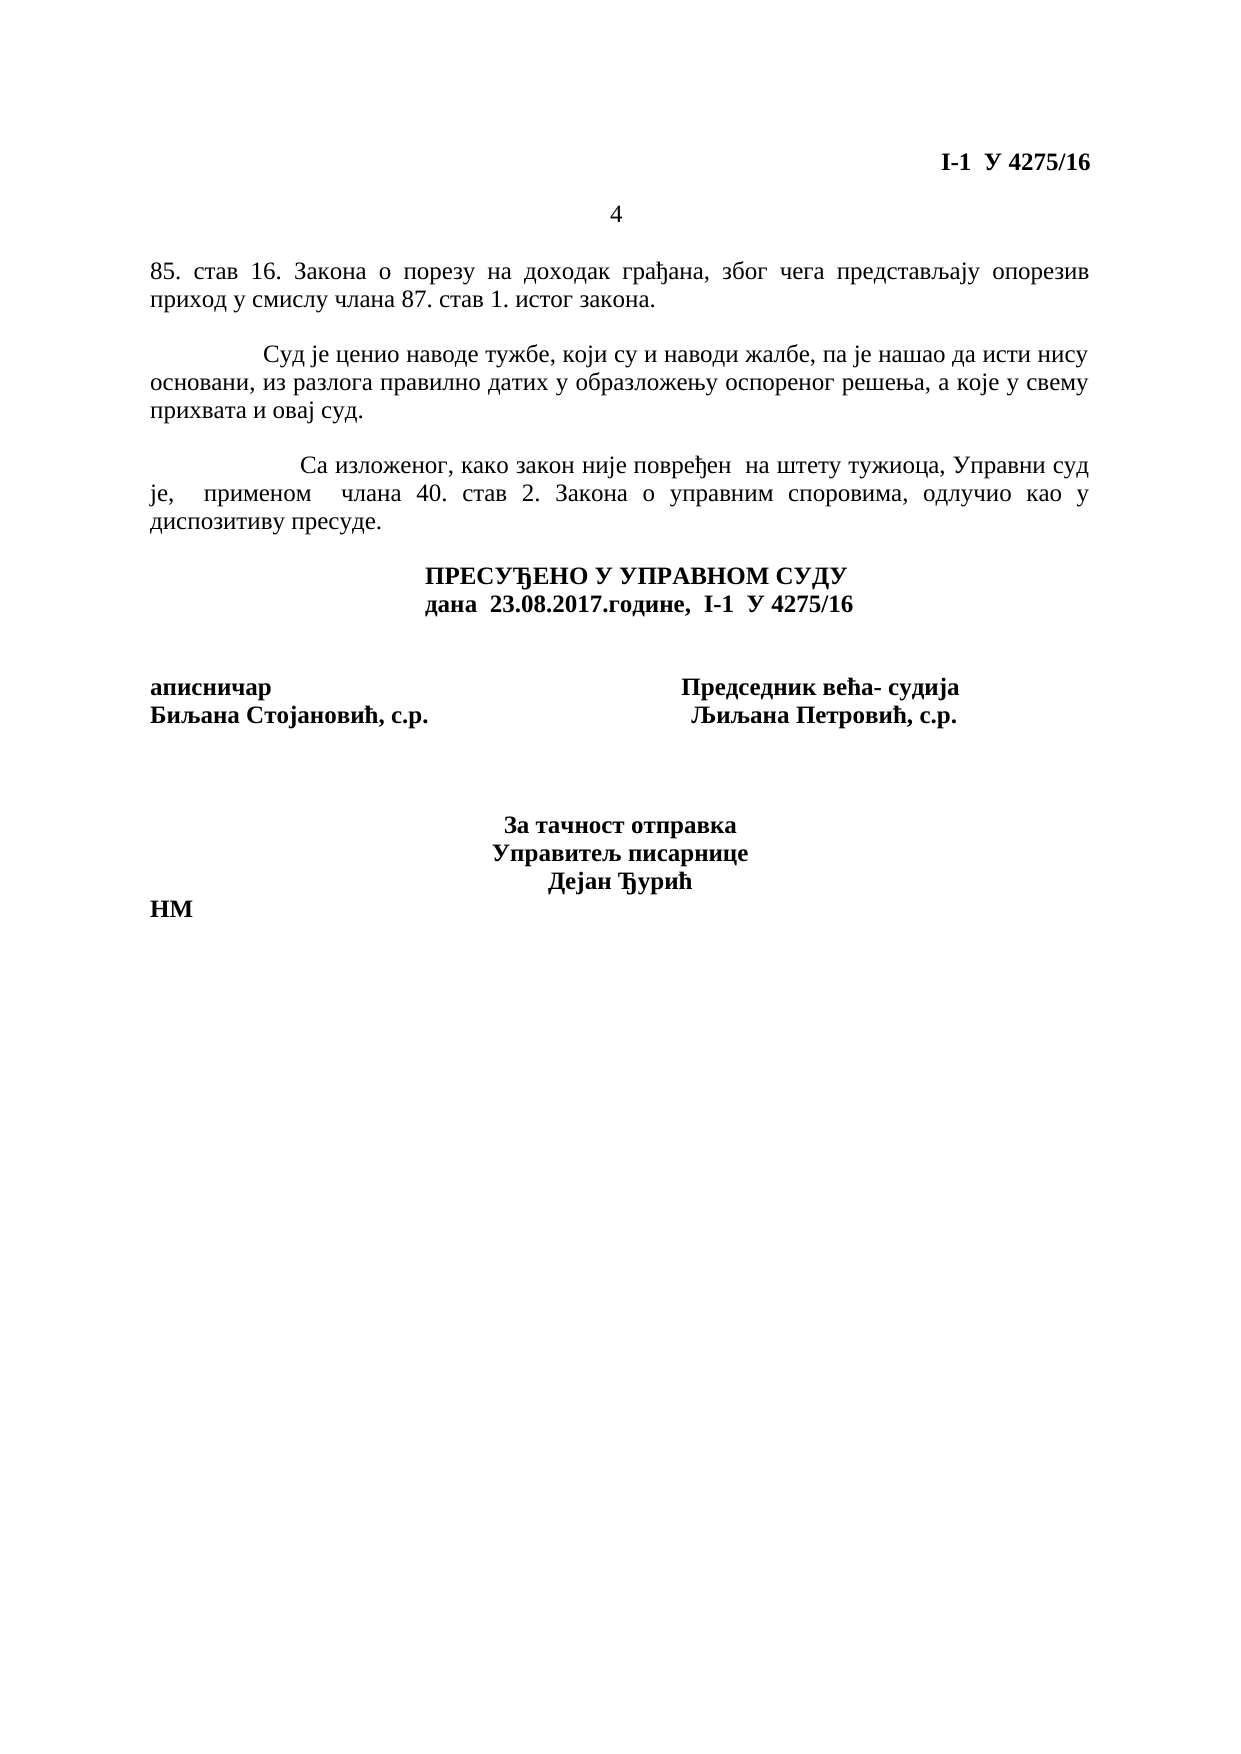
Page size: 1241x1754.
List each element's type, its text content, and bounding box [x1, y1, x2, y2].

text Са изложеног, како закон није повређен на штету тужиоца, Управни суд је, применом члана 40. став 2. Закона о управним споровима, одлучио као у диспозитиву пресуде. [150, 451, 1090, 534]
text НМ [150, 895, 1090, 922]
text За тачност отправка [150, 812, 1090, 839]
text Биљана Стојановић, с.р. Љиљана Петровић, с.р. [150, 701, 1090, 728]
text дана 23.08.2017.године, I-1 У 4275/16 [150, 590, 1090, 618]
text Суд је ценио наводе тужбе, који су и наводи жалбе, па је нашао да исти нису основани, из разлога правилно датих у образложењу оспореног решења, а које у свему прихвата и овај суд. [150, 341, 1090, 424]
text Дејан Ђурић [150, 867, 1090, 895]
text ПРЕСУЂЕНО У УПРАВНОМ СУДУ [150, 562, 1090, 590]
text 85. став 16. Закона о порезу на доходак грађана, због чега представљају опорезив приход у смислу члана 87. став 1. истог закона. [150, 257, 1090, 313]
text аписничар Председник већа- судија [150, 673, 1090, 701]
text Управитељ писарнице [150, 839, 1090, 867]
